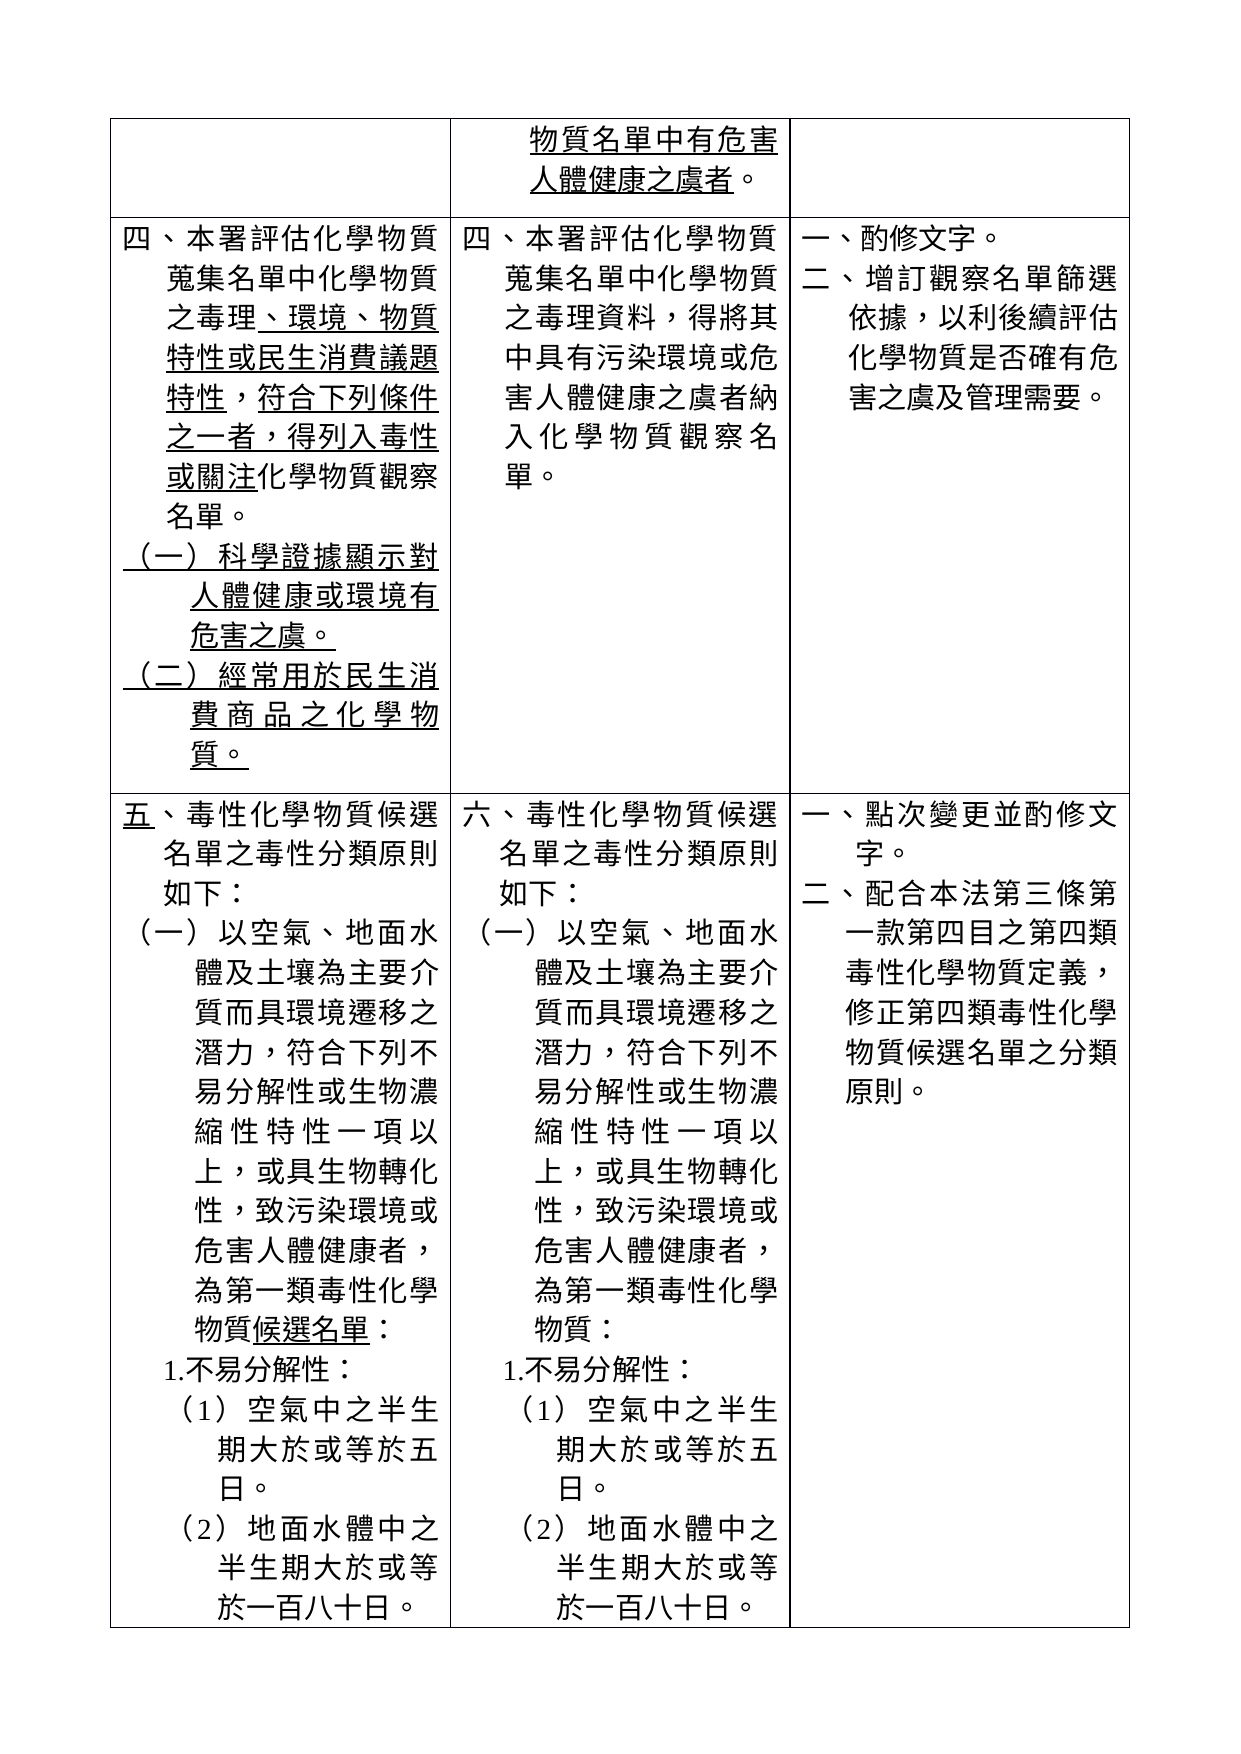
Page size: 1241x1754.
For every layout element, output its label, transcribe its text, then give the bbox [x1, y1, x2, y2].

table_cell [111, 119, 450, 217]
table_cell 一、點次變更並酌修文字。 二、配合本法第三條第一款第四目之第四類毒性化學物質定義，修正第四類毒性化學物質候選名單之分類原則。 [791, 794, 1129, 1627]
table_cell 六、毒性化學物質候選名單之毒性分類原則如下： （一）以空氣、地面水體及土壤為主要介質而具環境遷移之潛力，符合下列不易分解性或生物濃縮性特性一項以上，或具生物轉化性，致污染環境或危害人體健康者，為第一類毒性化學物質： 1.不易分解性： （1）空氣中之半生期大於或等於五日。 （2）地面水體中之半生期大於或等於一百八十日。 [451, 794, 789, 1627]
table_cell 一、酌修文字。 二、增訂觀察名單篩選依據，以利後續評估化學物質是否確有危害之虞及管理需要。 [791, 218, 1129, 793]
table_cell [791, 119, 1129, 217]
table_cell 物質名單中有危害人體健康之虞者。 [451, 119, 789, 217]
table_cell 四、本署評估化學物質蒐集名單中化學物質之毒理、環境、物質特性或民生消費議題特性，符合下列條件之一者，得列入毒性或關注化學物質觀察名單。 （一）科學證據顯示對人體健康或環境有危害之虞。 （二）經常用於民生消費商品之化學物質。 [111, 218, 450, 793]
table_cell 五、毒性化學物質候選名單之毒性分類原則如下： （一）以空氣、地面水體及土壤為主要介質而具環境遷移之潛力，符合下列不易分解性或生物濃縮性特性一項以上，或具生物轉化性，致污染環境或危害人體健康者，為第一類毒性化學物質候選名單： 1.不易分解性： （1）空氣中之半生期大於或等於五日。 （2）地面水體中之半生期大於或等於一百八十日。 [111, 794, 450, 1627]
table_cell 四、本署評估化學物質蒐集名單中化學物質之毒理資料，得將其中具有污染環境或危害人體健康之虞者納入化學物質觀察名單。 [451, 218, 789, 793]
